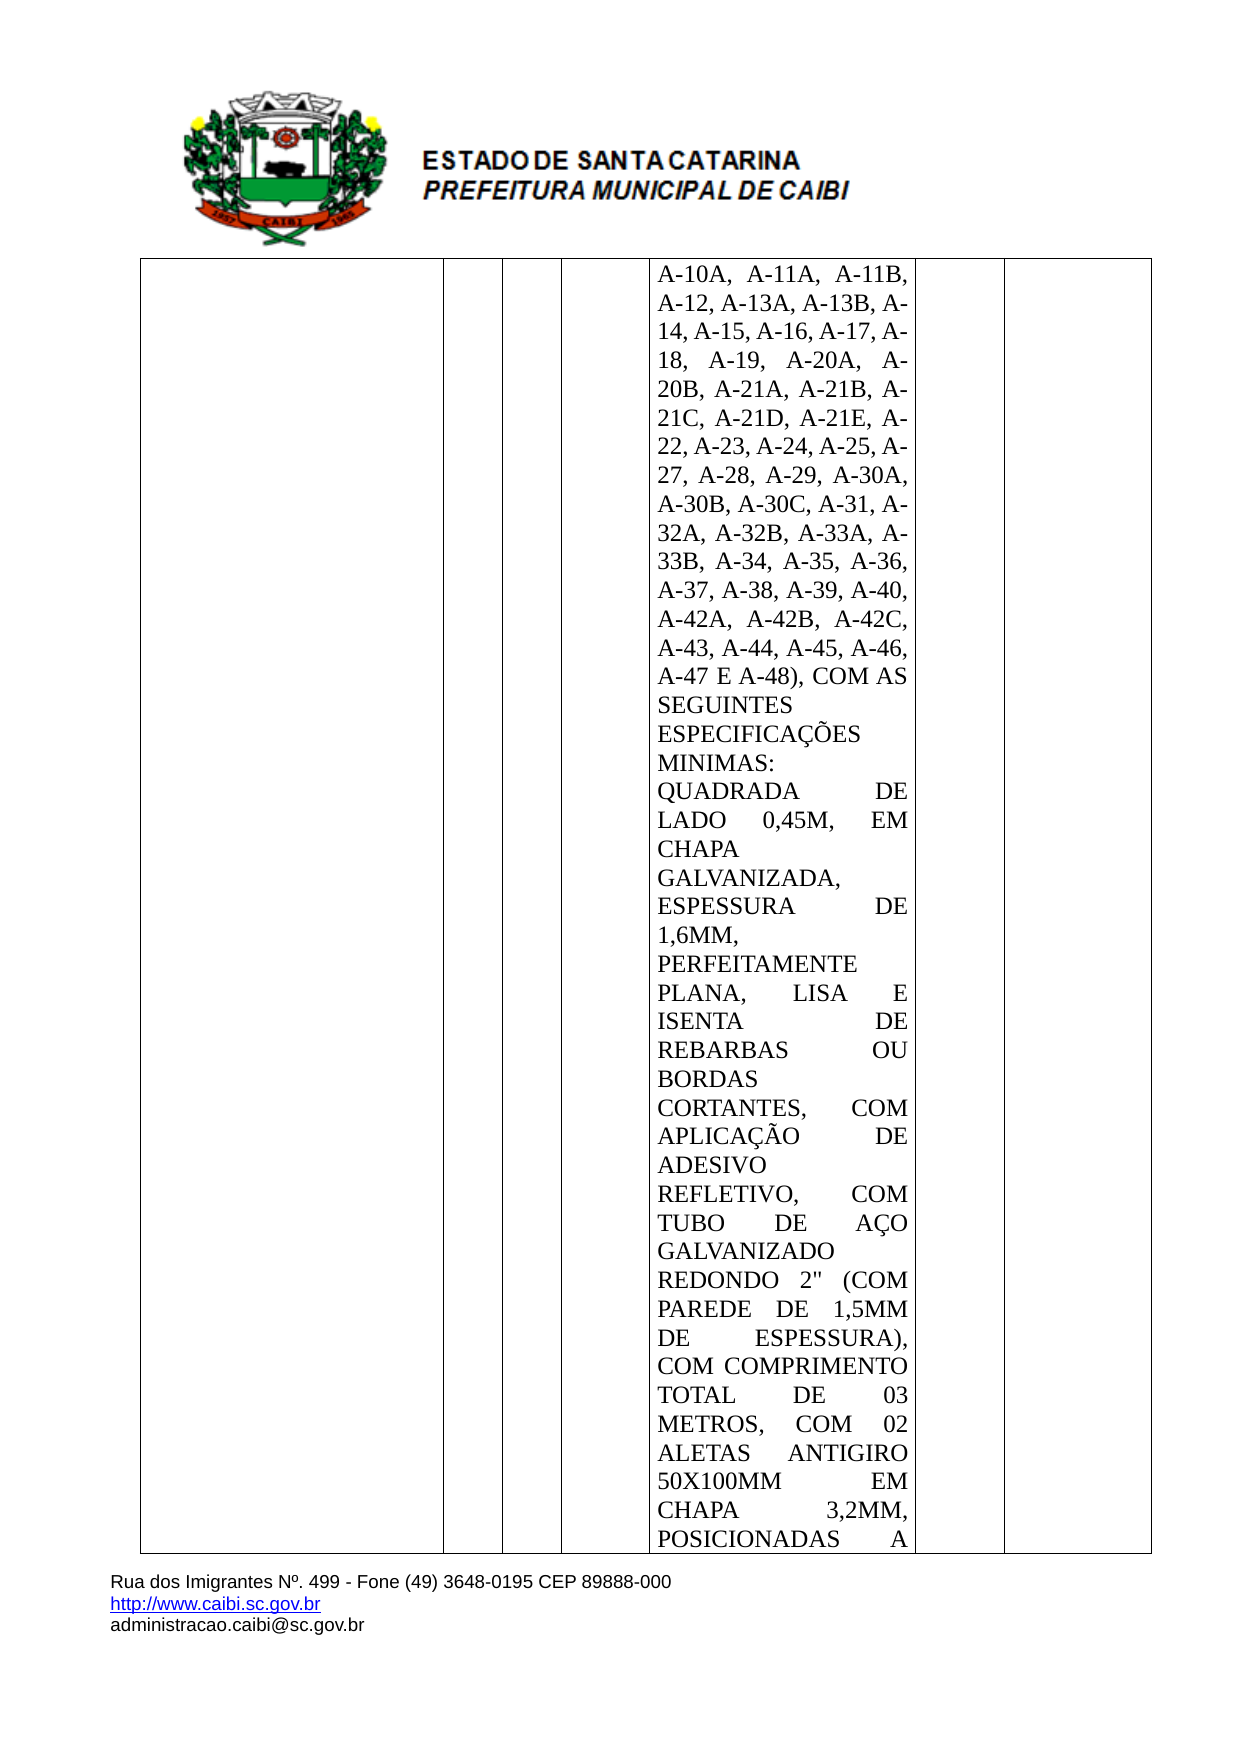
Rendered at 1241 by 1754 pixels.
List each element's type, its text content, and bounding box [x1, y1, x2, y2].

table_cell A-10A, A-11A, A-11B, A-12, A-13A, A-13B, A-14, A-15, A-16, A-17, A-18, A-19, A-20A, A-20B, A-21A, A-21B, A-21C, A-21D, A-21E, A-22, A-23, A-24, A-25, A-27, A-28, A-29, A-30A, A-30B, A-30C, A-31, A-32A, A-32B, A-33A, A-33B, A-34, A-35, A-36, A-37, A-38, A-39, A-40, A-42A, A-42B, A-42C, A-43, A-44, A-45, A-46, A-47 E A-48), COM AS SEGUINTES ESPECIFICAÇÕES MINIMAS: QUADRADA DE LADO 0,45M, EM CHAPA GALVANIZADA, ESPESSURA DE 1,6MM, PERFEITAMENTE PLANA, LISA E ISENTA DE REBARBAS OU BORDAS CORTANTES, COM APLICAÇÃO DE ADESIVO REFLETIVO, COM TUBO DE AÇO GALVANIZADO REDONDO 2" (COM PAREDE DE 1,5MM DE ESPESSURA), COM COMPRIMENTO TOTAL DE 03 METROS, COM 02 ALETAS ANTIGIRO 50X100MM EM CHAPA 3,2MM, POSICIONADAS A [650, 259, 915, 1553]
table_cell [1005, 259, 1151, 1553]
table_cell [562, 259, 649, 1553]
table_cell [916, 259, 1004, 1553]
table_cell [141, 259, 443, 1553]
table_cell [444, 259, 502, 1553]
table_cell [503, 259, 561, 1553]
